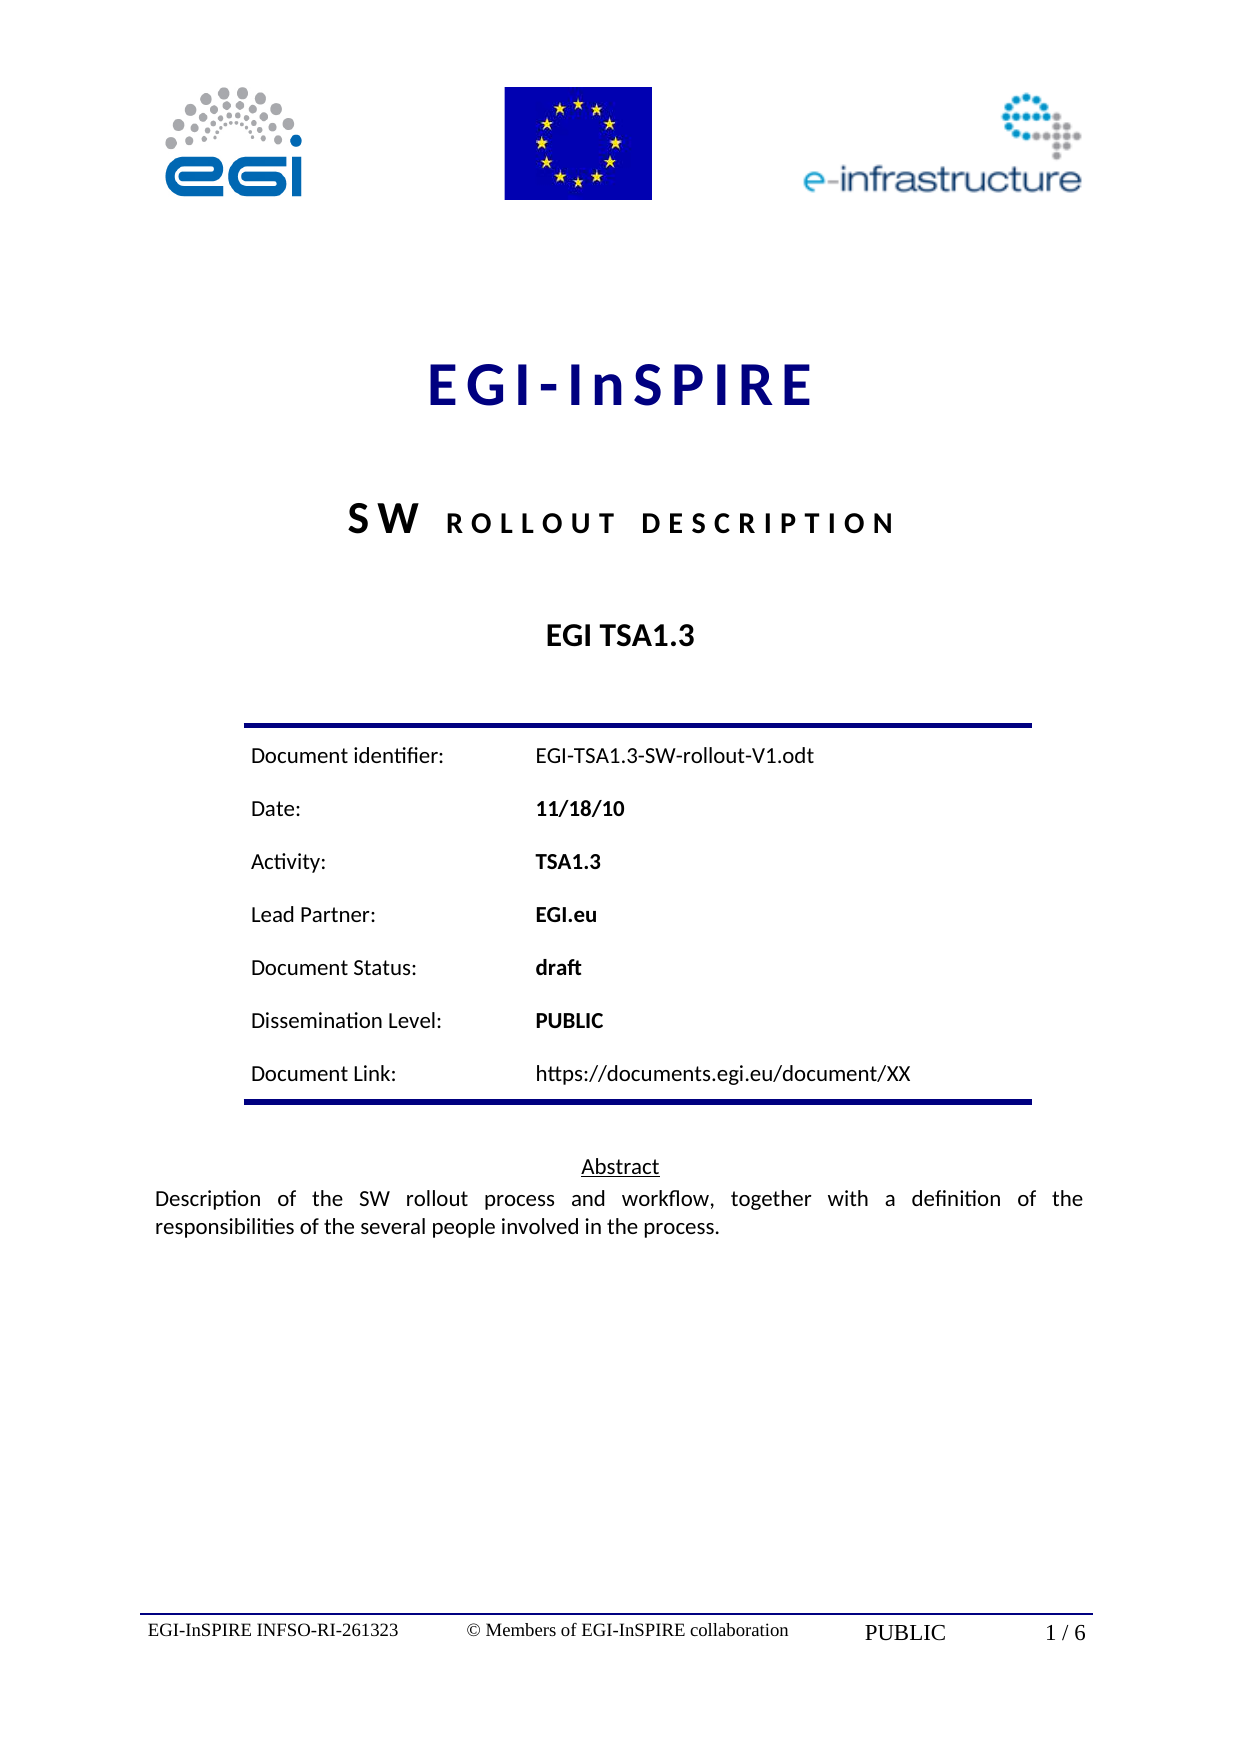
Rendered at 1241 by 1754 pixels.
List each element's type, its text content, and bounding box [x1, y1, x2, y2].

picture [797, 87, 1089, 200]
table_header Document identifier: [244, 728, 528, 781]
table_header Abstract Description of the SW rollout process and workflow, together with a definition of the responsibilities of the several people involved in the process. [148, 1139, 1093, 1285]
table_cell Date: [244, 781, 528, 834]
table_cell Document Link: [244, 1046, 528, 1099]
table_cell Document Status: [244, 940, 528, 993]
table_cell Activity: [244, 834, 528, 887]
table_cell EGI.eu [528, 887, 1032, 940]
table_cell https://documents.egi.eu/document/XX [528, 1046, 1032, 1099]
table_cell Lead Partner: [244, 887, 528, 940]
table_header EGI-TSA1.3-SW-rollout-V1.odt [528, 728, 1032, 781]
table_cell Dissemination Level: [244, 993, 528, 1046]
title SW rollout description [148, 489, 1092, 545]
table_cell draft [528, 940, 1032, 993]
table_cell TSA1.3 [528, 834, 1032, 887]
table_cell 18-11-2010 [528, 781, 1032, 834]
table_cell PUBLIC [528, 993, 1032, 1046]
picture [504, 87, 652, 200]
text EGI-InSPIRE [148, 344, 1092, 421]
picture [164, 87, 303, 198]
text EGI TSA1.3 [148, 614, 1092, 654]
